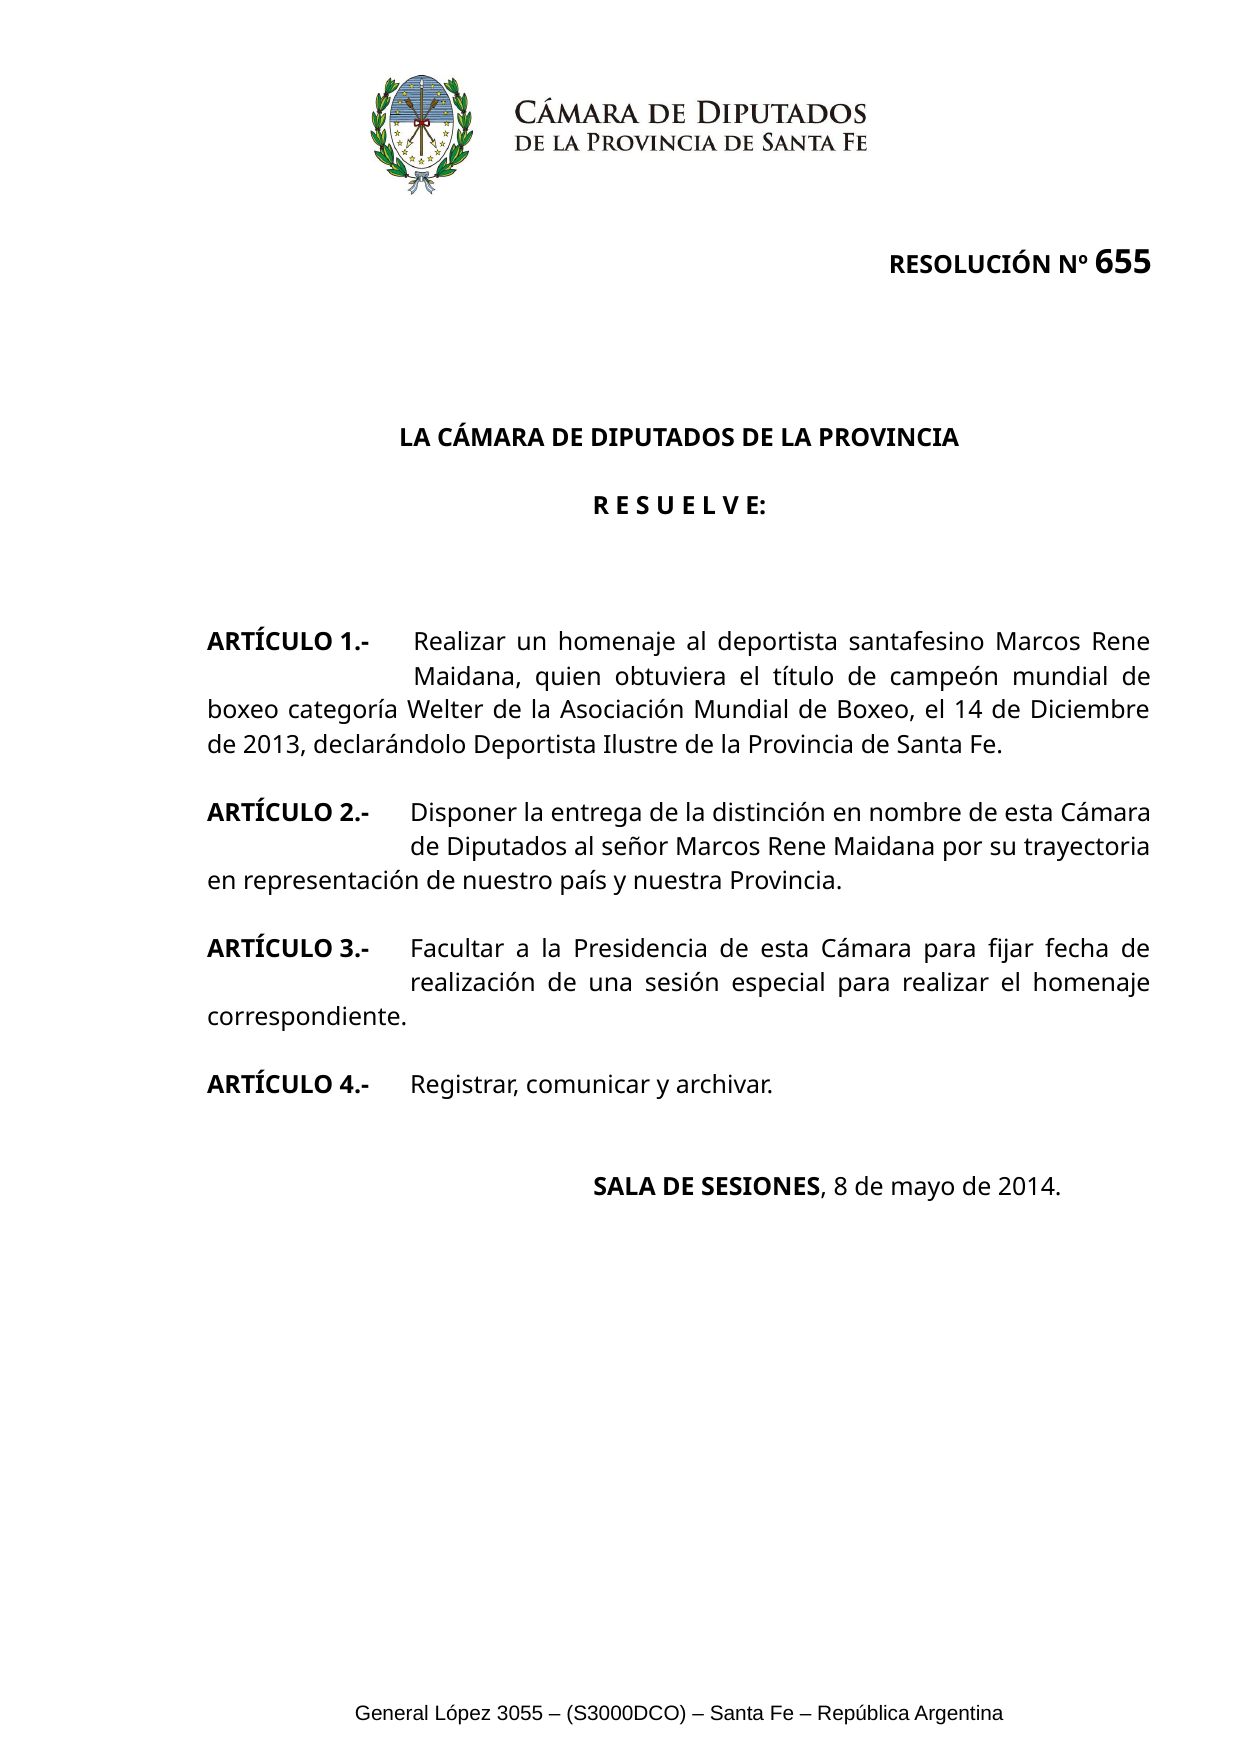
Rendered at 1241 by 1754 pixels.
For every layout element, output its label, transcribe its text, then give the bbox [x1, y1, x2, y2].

text Disponer la entrega de la distinción en nombre de esta Cámara de Diputados al señor Marcos Rene Maidana por su trayectoria en representación de nuestro país y nuestra Provincia. [207, 794, 1152, 897]
picture [370, 75, 867, 199]
table_header ARTÍCULO 4.- [207, 1067, 410, 1117]
text Realizar un homenaje al deportista santafesino Marcos Rene Maidana, quien obtuviera el título de campeón mundial de boxeo categoría Welter de la Asociación Mundial de Boxeo, el 14 de Diciembre de 2013, declarándolo Deportista Ilustre de la Provincia de Santa Fe. [207, 624, 1152, 760]
text RESOLUCIÓN Nº 655 [649, 238, 1152, 283]
text Facultar a la Presidencia de esta Cámara para fijar fecha de realización de una sesión especial para realizar el homenaje correspondiente. [207, 931, 1152, 1033]
table_header ARTÍCULO 1.- [207, 624, 413, 674]
text SALA DE SESIONES, 8 de mayo de 2014. [502, 1169, 1152, 1203]
table_header ARTÍCULO 3.- [207, 931, 410, 981]
text LA CÁMARA DE DIPUTADOS DE LA PROVINCIA [207, 420, 1152, 454]
table_header ARTÍCULO 2.- [207, 794, 410, 845]
text Registrar, comunicar y archivar. [410, 1067, 1152, 1101]
text R E S U E L V E: [207, 488, 1152, 522]
